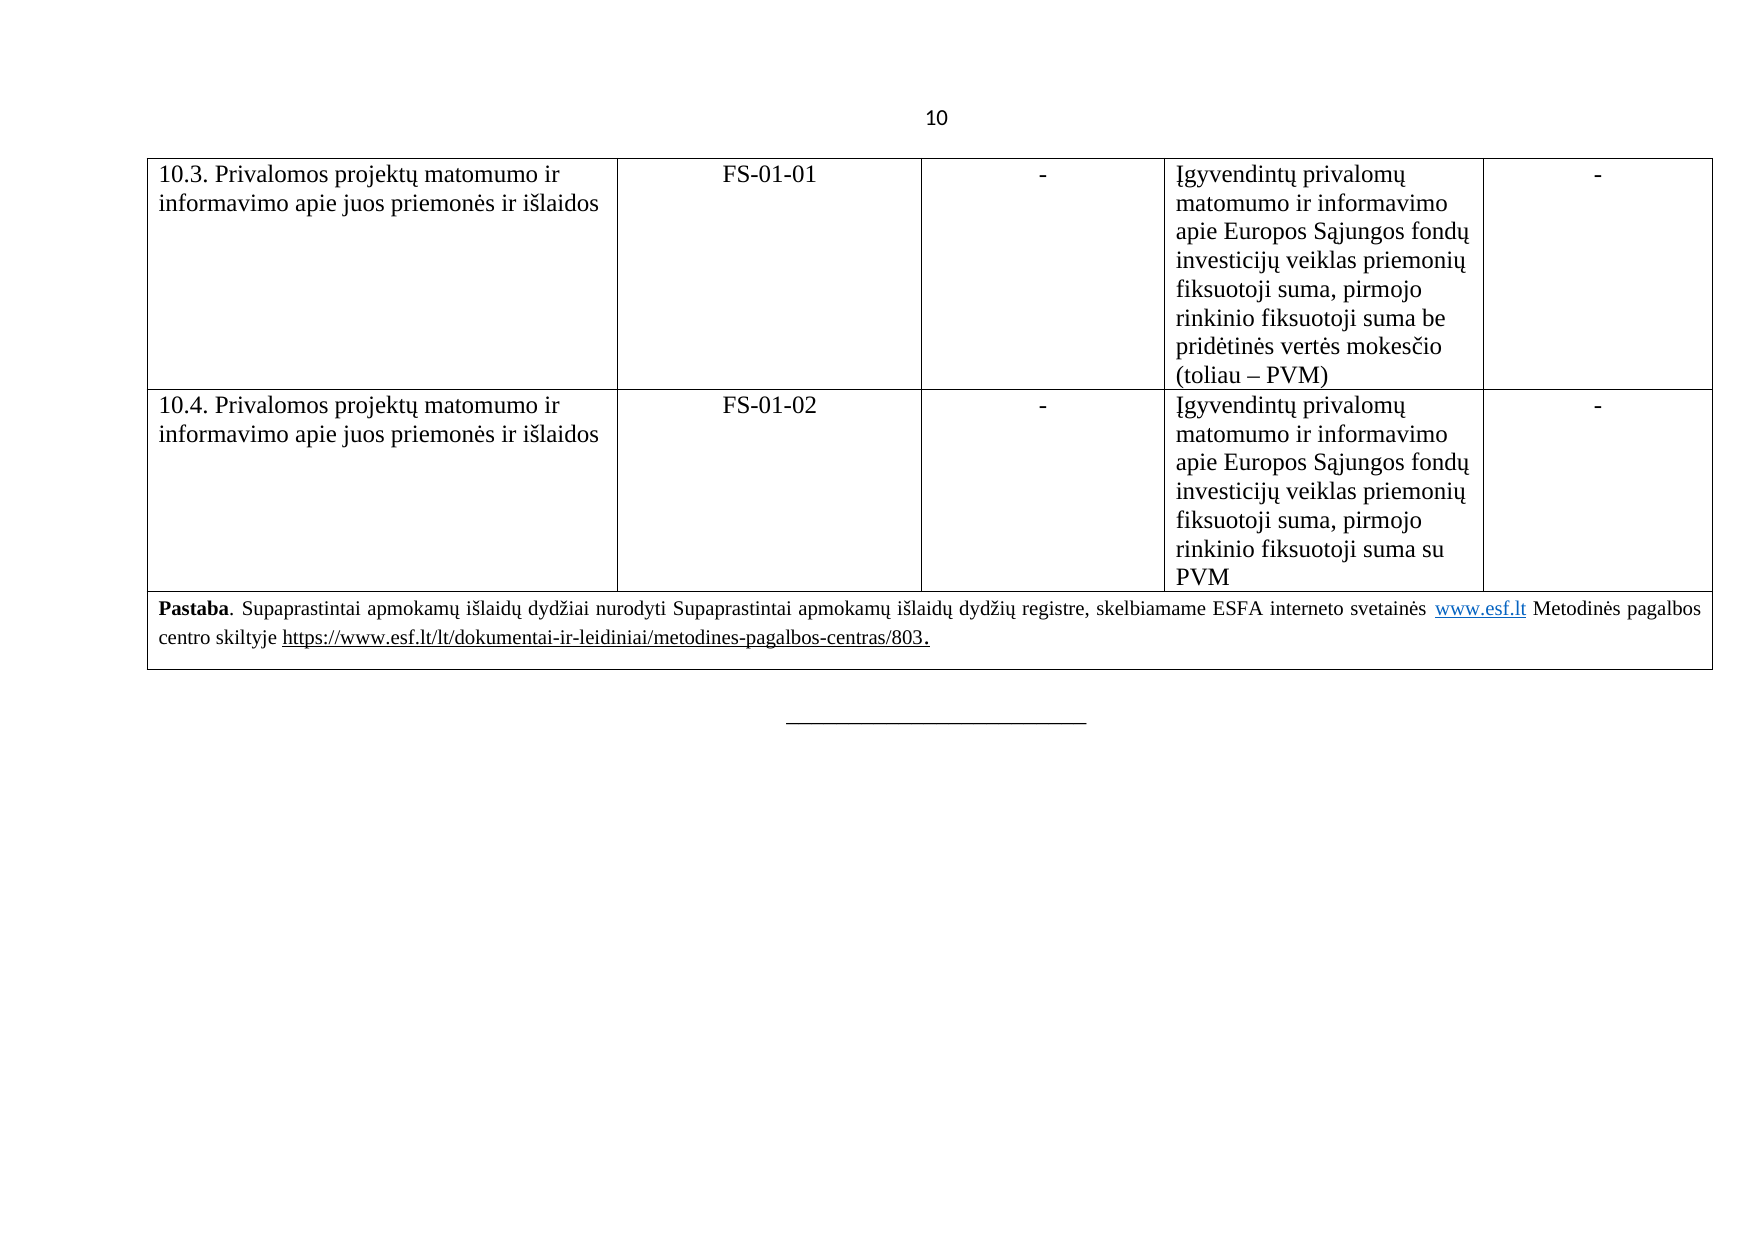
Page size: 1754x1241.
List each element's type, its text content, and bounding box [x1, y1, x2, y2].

table_cell FS-01-01 [618, 159, 921, 389]
table_cell Įgyvendintų privalomų matomumo ir informavimo apie Europos Sąjungos fondų investicijų veiklas priemonių fiksuotoji suma, pirmojo rinkinio fiksuotoji suma su PVM [1165, 390, 1483, 591]
table_cell 10.3. Privalomos projektų matomumo ir informavimo apie juos priemonės ir išlaidos [148, 159, 617, 389]
table_cell - [1484, 159, 1712, 389]
table_cell - [1484, 390, 1712, 591]
table_cell - [922, 390, 1164, 591]
table_cell Pastaba. Supaprastintai apmokamų išlaidų dydžiai nurodyti Supaprastintai apmokamų išlaidų dydžių registre, skelbiamame ESFA interneto svetainės www.esf.lt Metodinės pagalbos centro skiltyje https://www.esf.lt/lt/dokumentai-ir-leidiniai/metodines-pagalbos-centras/803. [148, 592, 1712, 669]
text ________________________ [177, 698, 1695, 727]
table_cell FS-01-02 [618, 390, 921, 591]
table_cell Įgyvendintų privalomų matomumo ir informavimo apie Europos Sąjungos fondų investicijų veiklas priemonių fiksuotoji suma, pirmojo rinkinio fiksuotoji suma be pridėtinės vertės mokesčio (toliau – PVM) [1165, 159, 1483, 389]
table_cell 10.4. Privalomos projektų matomumo ir informavimo apie juos priemonės ir išlaidos [148, 390, 617, 591]
table_cell - [922, 159, 1164, 389]
